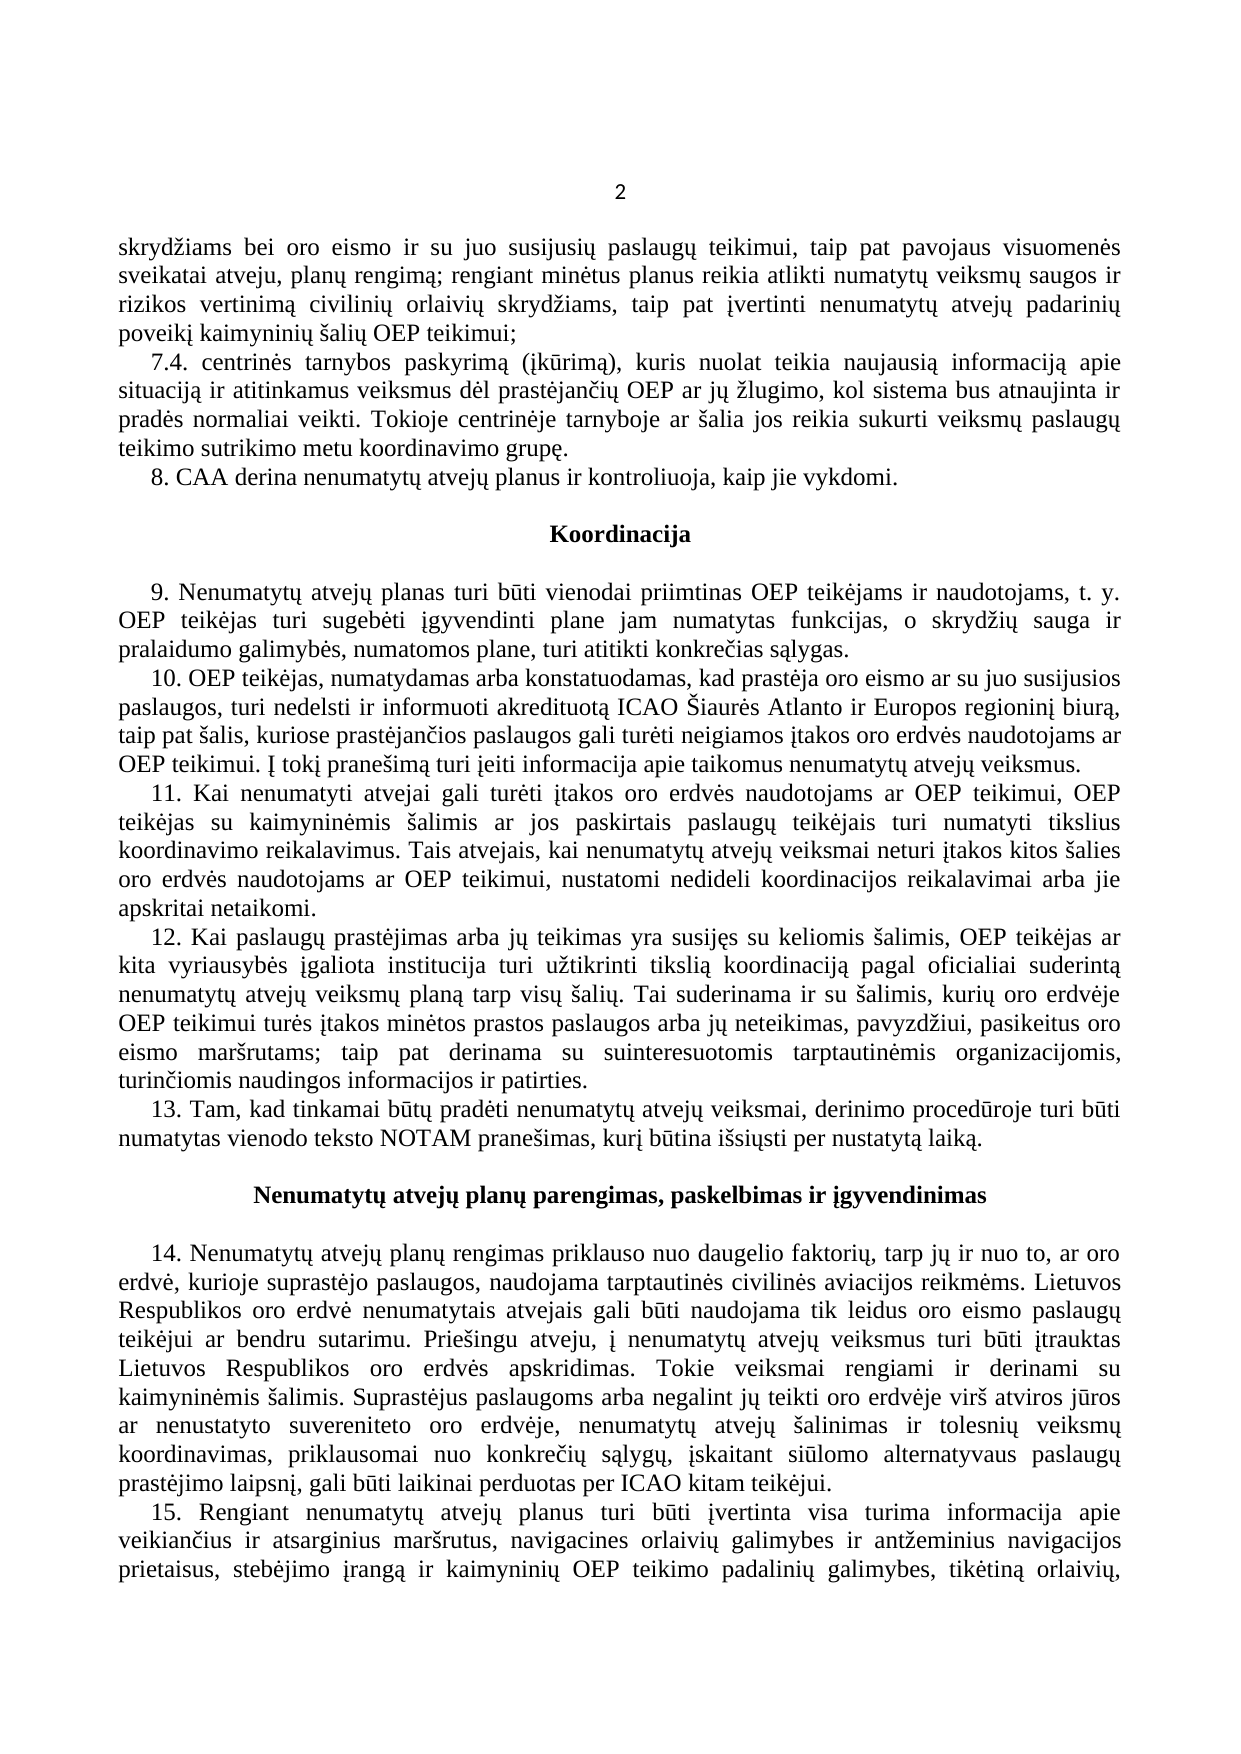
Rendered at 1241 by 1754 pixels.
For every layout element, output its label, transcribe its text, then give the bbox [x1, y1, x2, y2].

text 7.4. centrinės tarnybos paskyrimą (įkūrimą), kuris nuolat teikia naujausią informaciją apie situaciją ir atitinkamus veiksmus dėl prastėjančių OEP ar jų žlugimo, kol sistema bus atnaujinta ir pradės normaliai veikti. Tokioje centrinėje tarnyboje ar šalia jos reikia sukurti veiksmų paslaugų teikimo sutrikimo metu koordinavimo grupę. [118, 347, 1122, 462]
text Koordinacija [118, 519, 1122, 548]
text 15. Rengiant nenumatytų atvejų planus turi būti įvertinta visa turima informacija apie veikiančius ir atsarginius maršrutus, navigacines orlaivių galimybes ir antžeminius navigacijos prietaisus, stebėjimo įrangą ir kaimyninių OEP teikimo padalinių galimybes, tikėtiną orlaivių, [118, 1497, 1122, 1583]
text 10. OEP teikėjas, numatydamas arba konstatuodamas, kad prastėja oro eismo ar su juo susijusios paslaugos, turi nedelsti ir informuoti akredituotą ICAO Šiaurės Atlanto ir Europos regioninį biurą, taip pat šalis, kuriose prastėjančios paslaugos gali turėti neigiamos įtakos oro erdvės naudotojams ar OEP teikimui. Į tokį pranešimą turi įeiti informacija apie taikomus nenumatytų atvejų veiksmus. [118, 663, 1122, 778]
text 11. Kai nenumatyti atvejai gali turėti įtakos oro erdvės naudotojams ar OEP teikimui, OEP teikėjas su kaimyninėmis šalimis ar jos paskirtais paslaugų teikėjais turi numatyti tikslius koordinavimo reikalavimus. Tais atvejais, kai nenumatytų atvejų veiksmai neturi įtakos kitos šalies oro erdvės naudotojams ar OEP teikimui, nustatomi nedideli koordinacijos reikalavimai arba jie apskritai netaikomi. [118, 778, 1122, 922]
text Nenumatytų atvejų planų parengimas, paskelbimas ir įgyvendinimas [118, 1180, 1122, 1209]
text 14. Nenumatytų atvejų planų rengimas priklauso nuo daugelio faktorių, tarp jų ir nuo to, ar oro erdvė, kurioje suprastėjo paslaugos, naudojama tarptautinės civilinės aviacijos reikmėms. Lietuvos Respublikos oro erdvė nenumatytais atvejais gali būti naudojama tik leidus oro eismo paslaugų teikėjui ar bendru sutarimu. Priešingu atveju, į nenumatytų atvejų veiksmus turi būti įtrauktas Lietuvos Respublikos oro erdvės apskridimas. Tokie veiksmai rengiami ir derinami su kaimyninėmis šalimis. Suprastėjus paslaugoms arba negalint jų teikti oro erdvėje virš atviros jūros ar nenustatyto suvereniteto oro erdvėje, nenumatytų atvejų šalinimas ir tolesnių veiksmų koordinavimas, priklausomai nuo konkrečių sąlygų, įskaitant siūlomo alternatyvaus paslaugų prastėjimo laipsnį, gali būti laikinai perduotas per ICAO kitam teikėjui. [118, 1238, 1122, 1497]
text skrydžiams bei oro eismo ir su juo susijusių paslaugų teikimui, taip pat pavojaus visuomenės sveikatai atveju, planų rengimą; rengiant minėtus planus reikia atlikti numatytų veiksmų saugos ir rizikos vertinimą civilinių orlaivių skrydžiams, taip pat įvertinti nenumatytų atvejų padarinių poveikį kaimyninių šalių OEP teikimui; [118, 232, 1122, 347]
text 9. Nenumatytų atvejų planas turi būti vienodai priimtinas OEP teikėjams ir naudotojams, t. y. OEP teikėjas turi sugebėti įgyvendinti plane jam numatytas funkcijas, o skrydžių sauga ir pralaidumo galimybės, numatomos plane, turi atitikti konkrečias sąlygas. [118, 577, 1122, 663]
text 8. CAA derina nenumatytų atvejų planus ir kontroliuoja, kaip jie vykdomi. [118, 462, 1122, 490]
text 12. Kai paslaugų prastėjimas arba jų teikimas yra susijęs su keliomis šalimis, OEP teikėjas ar kita vyriausybės įgaliota institucija turi užtikrinti tikslią koordinaciją pagal oficialiai suderintą nenumatytų atvejų veiksmų planą tarp visų šalių. Tai suderinama ir su šalimis, kurių oro erdvėje OEP teikimui turės įtakos minėtos prastos paslaugos arba jų neteikimas, pavyzdžiui, pasikeitus oro eismo maršrutams; taip pat derinama su suinteresuotomis tarptautinėmis organizacijomis, turinčiomis naudingos informacijos ir patirties. [118, 922, 1122, 1094]
text 13. Tam, kad tinkamai būtų pradėti nenumatytų atvejų veiksmai, derinimo procedūroje turi būti numatytas vienodo teksto NOTAM pranešimas, kurį būtina išsiųsti per nustatytą laiką. [118, 1094, 1122, 1152]
